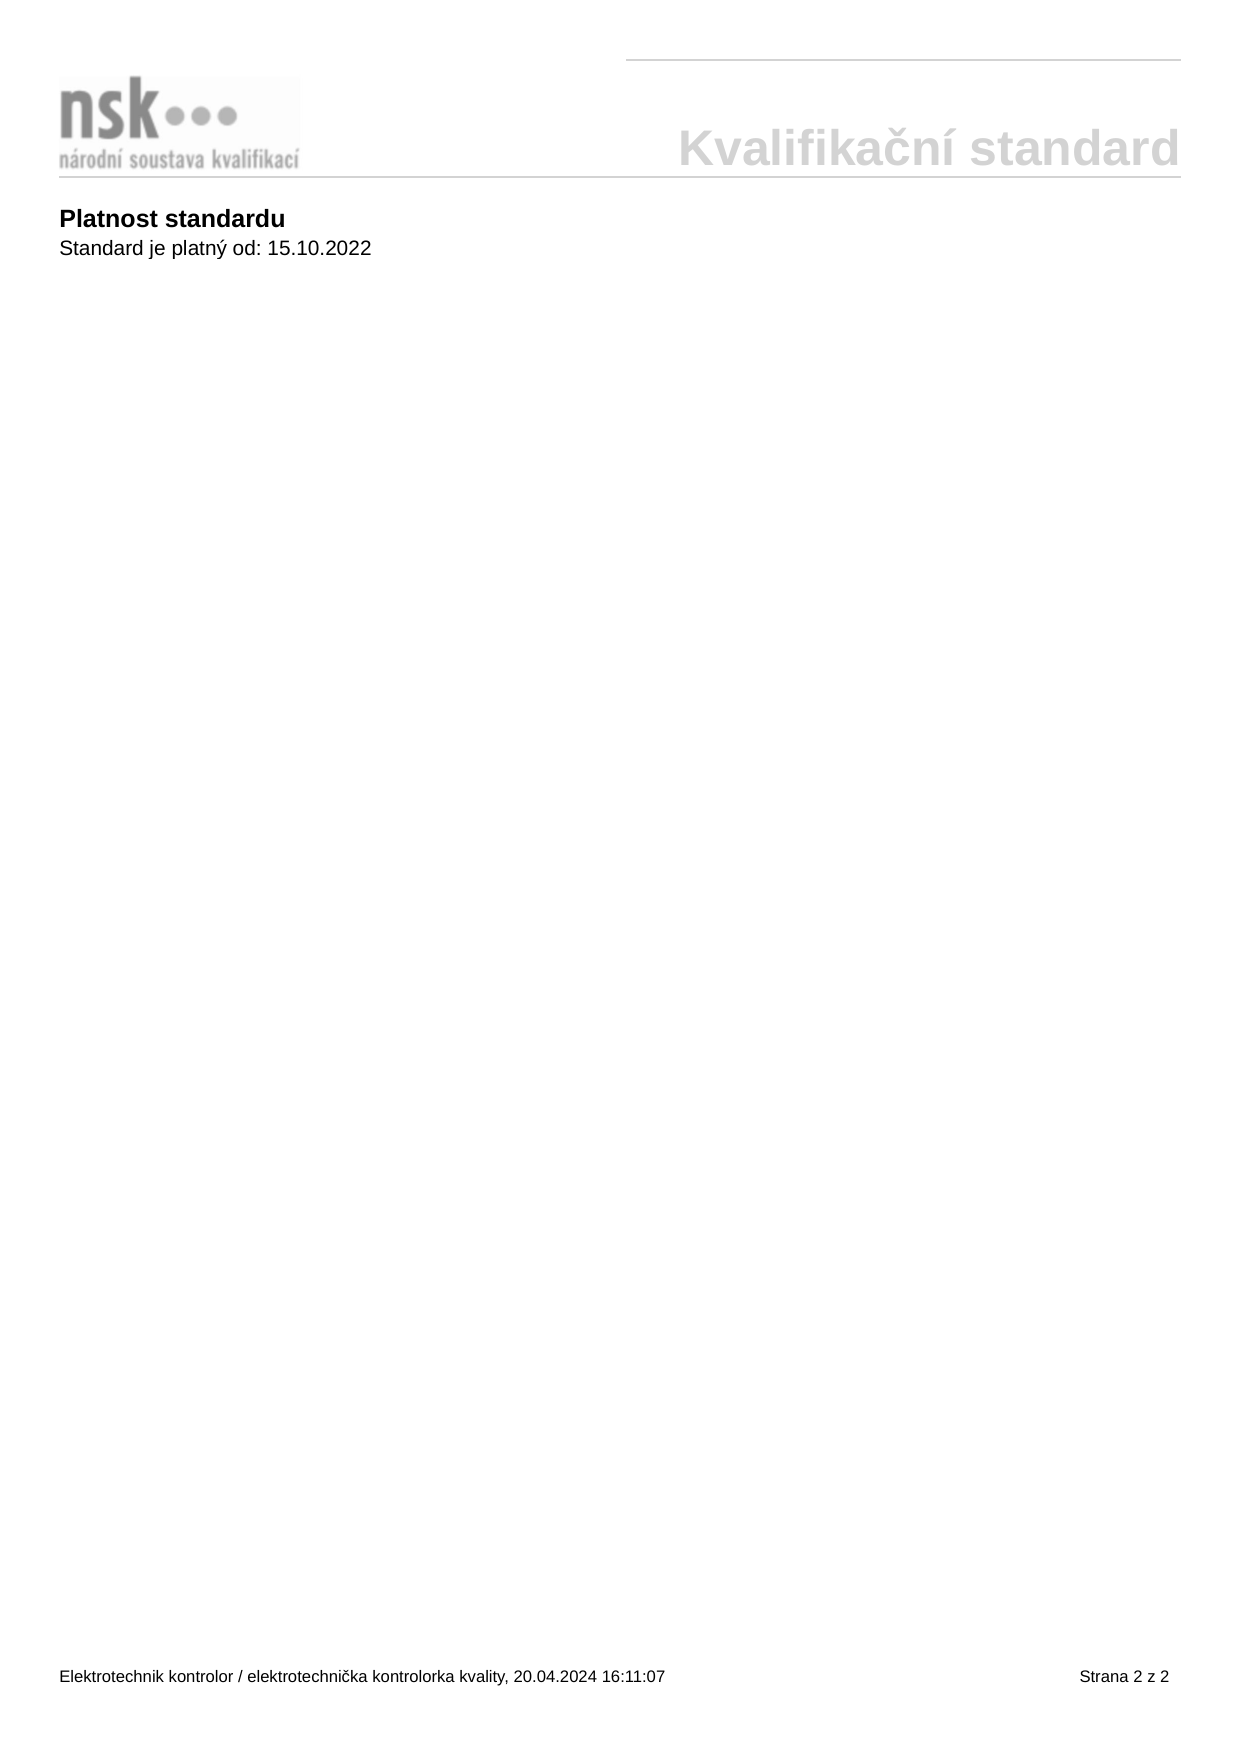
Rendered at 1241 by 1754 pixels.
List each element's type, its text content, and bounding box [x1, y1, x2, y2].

table_cell [1169, 1409, 1181, 1658]
table_cell [862, 194, 1093, 200]
table_cell [1169, 194, 1181, 200]
table_cell [626, 559, 862, 859]
table_cell [59, 194, 483, 200]
table_cell [484, 194, 620, 200]
table_cell [59, 859, 483, 1159]
picture [58, 59, 621, 171]
table_cell [620, 259, 626, 559]
table_cell [59, 178, 1181, 194]
table_cell Elektrotechnik kontrolor / elektrotechnička kontrolorka kvality, 20.04.2024 16:11:07 [59, 1658, 862, 1694]
table_cell [484, 1409, 620, 1658]
table_cell [626, 1409, 862, 1658]
table_cell [1169, 859, 1181, 1159]
table_cell [484, 259, 620, 559]
table_cell Kvalifikační standard [626, 61, 1181, 176]
table_cell [1169, 1159, 1181, 1409]
table_cell [59, 259, 483, 559]
table_cell [862, 259, 1093, 559]
table_cell [1093, 194, 1169, 200]
table_cell [484, 859, 620, 1159]
table_cell [1093, 1409, 1169, 1658]
table_cell [620, 559, 626, 859]
table_cell [1093, 259, 1169, 559]
table_cell Platnost standardu [59, 200, 1181, 236]
table_cell [59, 1159, 483, 1409]
table_cell [59, 559, 483, 859]
table_cell [620, 859, 626, 1159]
table_cell [626, 259, 862, 559]
table_cell [1169, 259, 1181, 559]
table_cell [1169, 1658, 1181, 1694]
table_cell [484, 559, 620, 859]
table_cell [1093, 859, 1169, 1159]
table_cell [862, 1159, 1093, 1409]
table_cell [1169, 559, 1181, 859]
table_cell [862, 859, 1093, 1159]
table_cell [862, 559, 1093, 859]
table_cell [1093, 1159, 1169, 1409]
table_cell [626, 859, 862, 1159]
table_cell [862, 1409, 1093, 1658]
table_cell [484, 1159, 620, 1409]
table_cell [59, 1409, 483, 1658]
table_cell Strana 2 z 2 [862, 1658, 1169, 1694]
table_cell [620, 1409, 626, 1658]
table_cell [626, 194, 862, 200]
table_cell [620, 1159, 626, 1409]
table_cell [484, 171, 620, 176]
table_cell Standard je platný od: 15.10.2022 [59, 236, 1181, 259]
table_cell [626, 1159, 862, 1409]
table_cell [1093, 559, 1169, 859]
table_cell [621, 59, 626, 170]
table_cell [59, 171, 483, 176]
